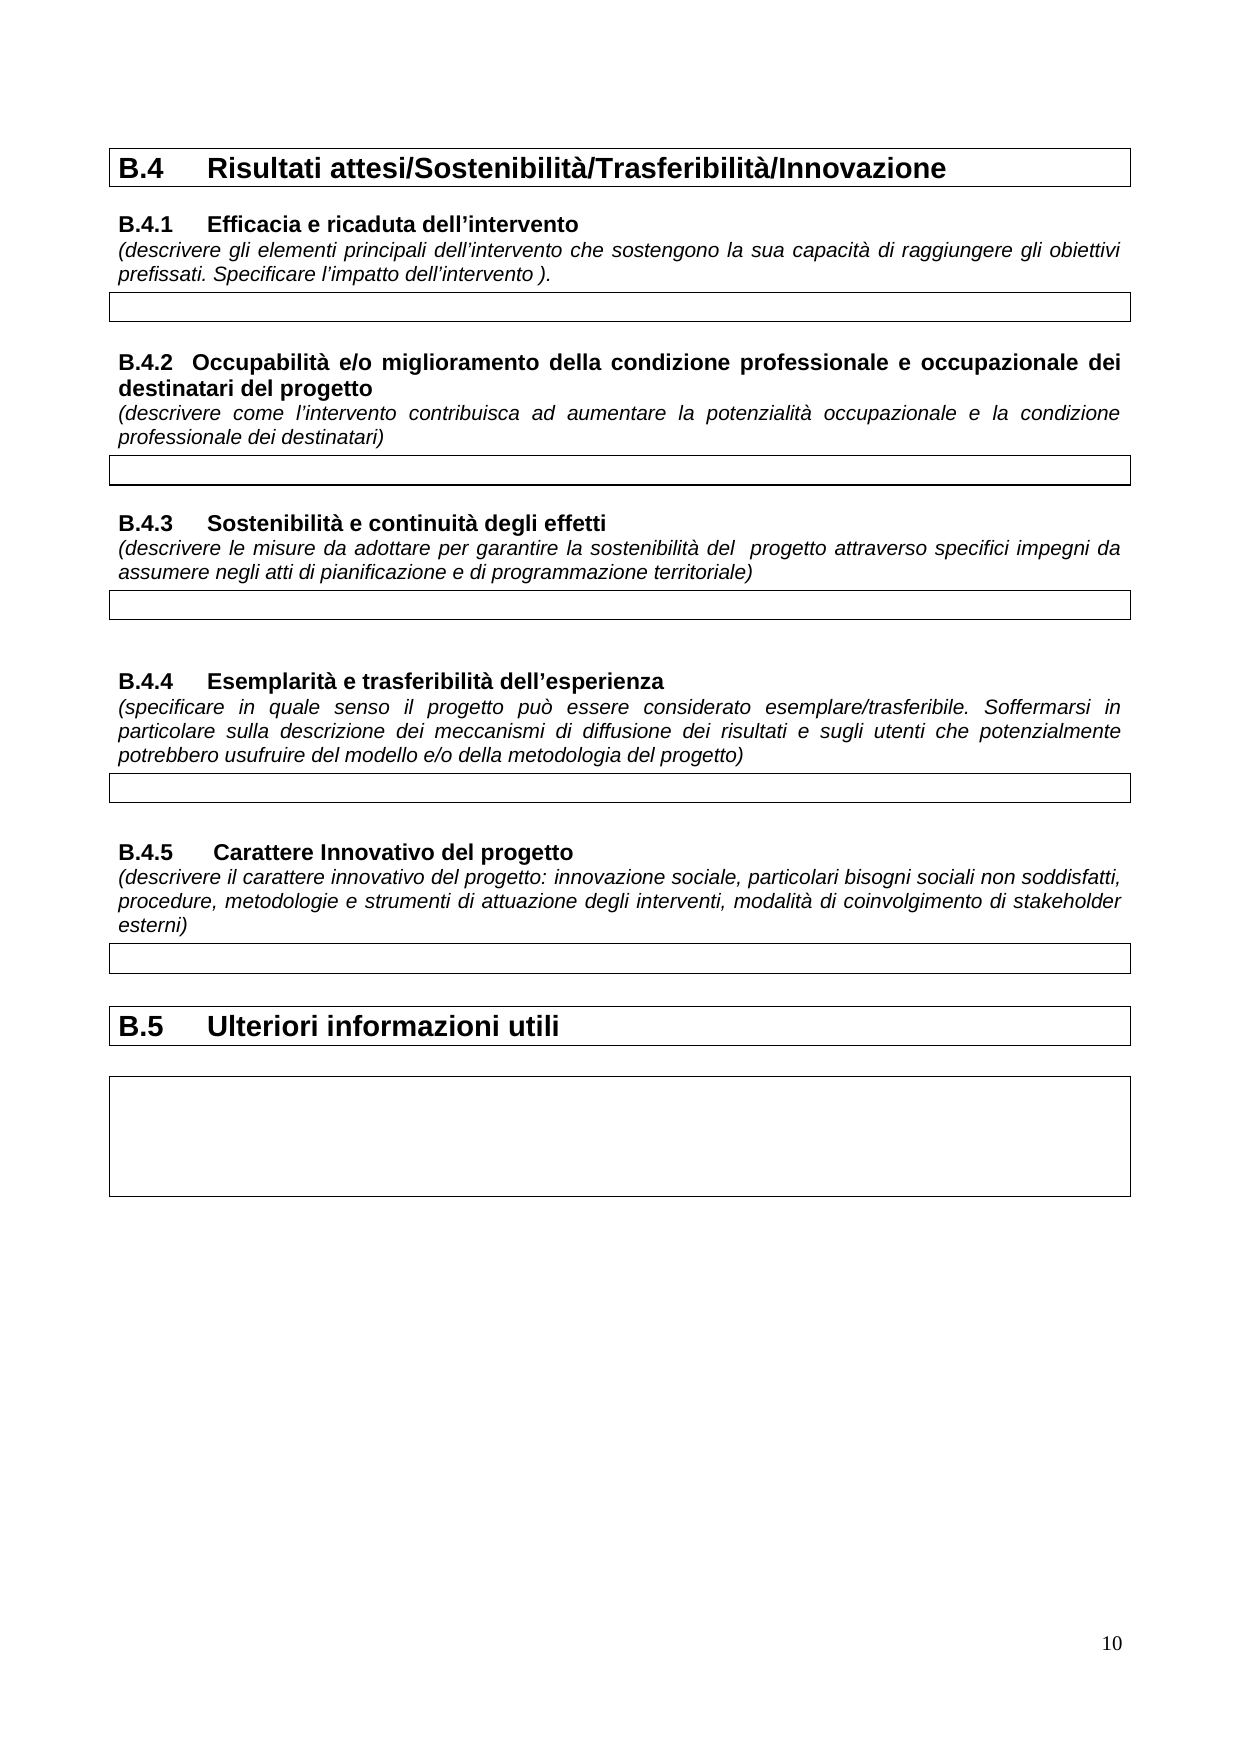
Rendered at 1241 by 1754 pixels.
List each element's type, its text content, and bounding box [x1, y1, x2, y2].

text B.4.5 Carattere Innovativo del progetto [118, 839, 1122, 865]
text (specificare in quale senso il progetto può essere considerato esemplare/trasferibile. Soffermarsi in particolare sulla descrizione dei meccanismi di diffusione dei risultati e sugli utenti che potenzialmente potrebbero usufruire del modello e/o della metodologia del progetto) [118, 694, 1122, 766]
text B.4.4 Esemplarità e trasferibilità dell’esperienza [118, 668, 1122, 694]
text B.4 Risultati attesi/Sostenibilità/Trasferibilità/Innovazione [110, 149, 1130, 186]
text (descrivere come l’intervento contribuisca ad aumentare la potenzialità occupazionale e la condizione professionale dei destinatari) [118, 401, 1122, 449]
text B.4.1 Efficacia e ricaduta dell’intervento [118, 211, 1122, 238]
text B.4.3 Sostenibilità e continuità degli effetti [118, 509, 1122, 536]
text (descrivere il carattere innovativo del progetto: innovazione sociale, particolari bisogni sociali non soddisfatti, procedure, metodologie e strumenti di attuazione degli interventi, modalità di coinvolgimento di stakeholder esterni) [118, 865, 1122, 937]
text B.5 Ulteriori informazioni utili [110, 1007, 1130, 1045]
text (descrivere gli elementi principali dell’intervento che sostengono la sua capacità di raggiungere gli obiettivi prefissati. Specificare l’impatto dell’intervento ). [118, 238, 1122, 286]
text B.4.2 Occupabilità e/o miglioramento della condizione professionale e occupazionale dei destinatari del progetto [118, 348, 1122, 401]
text (descrivere le misure da adottare per garantire la sostenibilità del progetto attraverso specifici impegni da assumere negli atti di pianificazione e di programmazione territoriale) [118, 536, 1122, 584]
